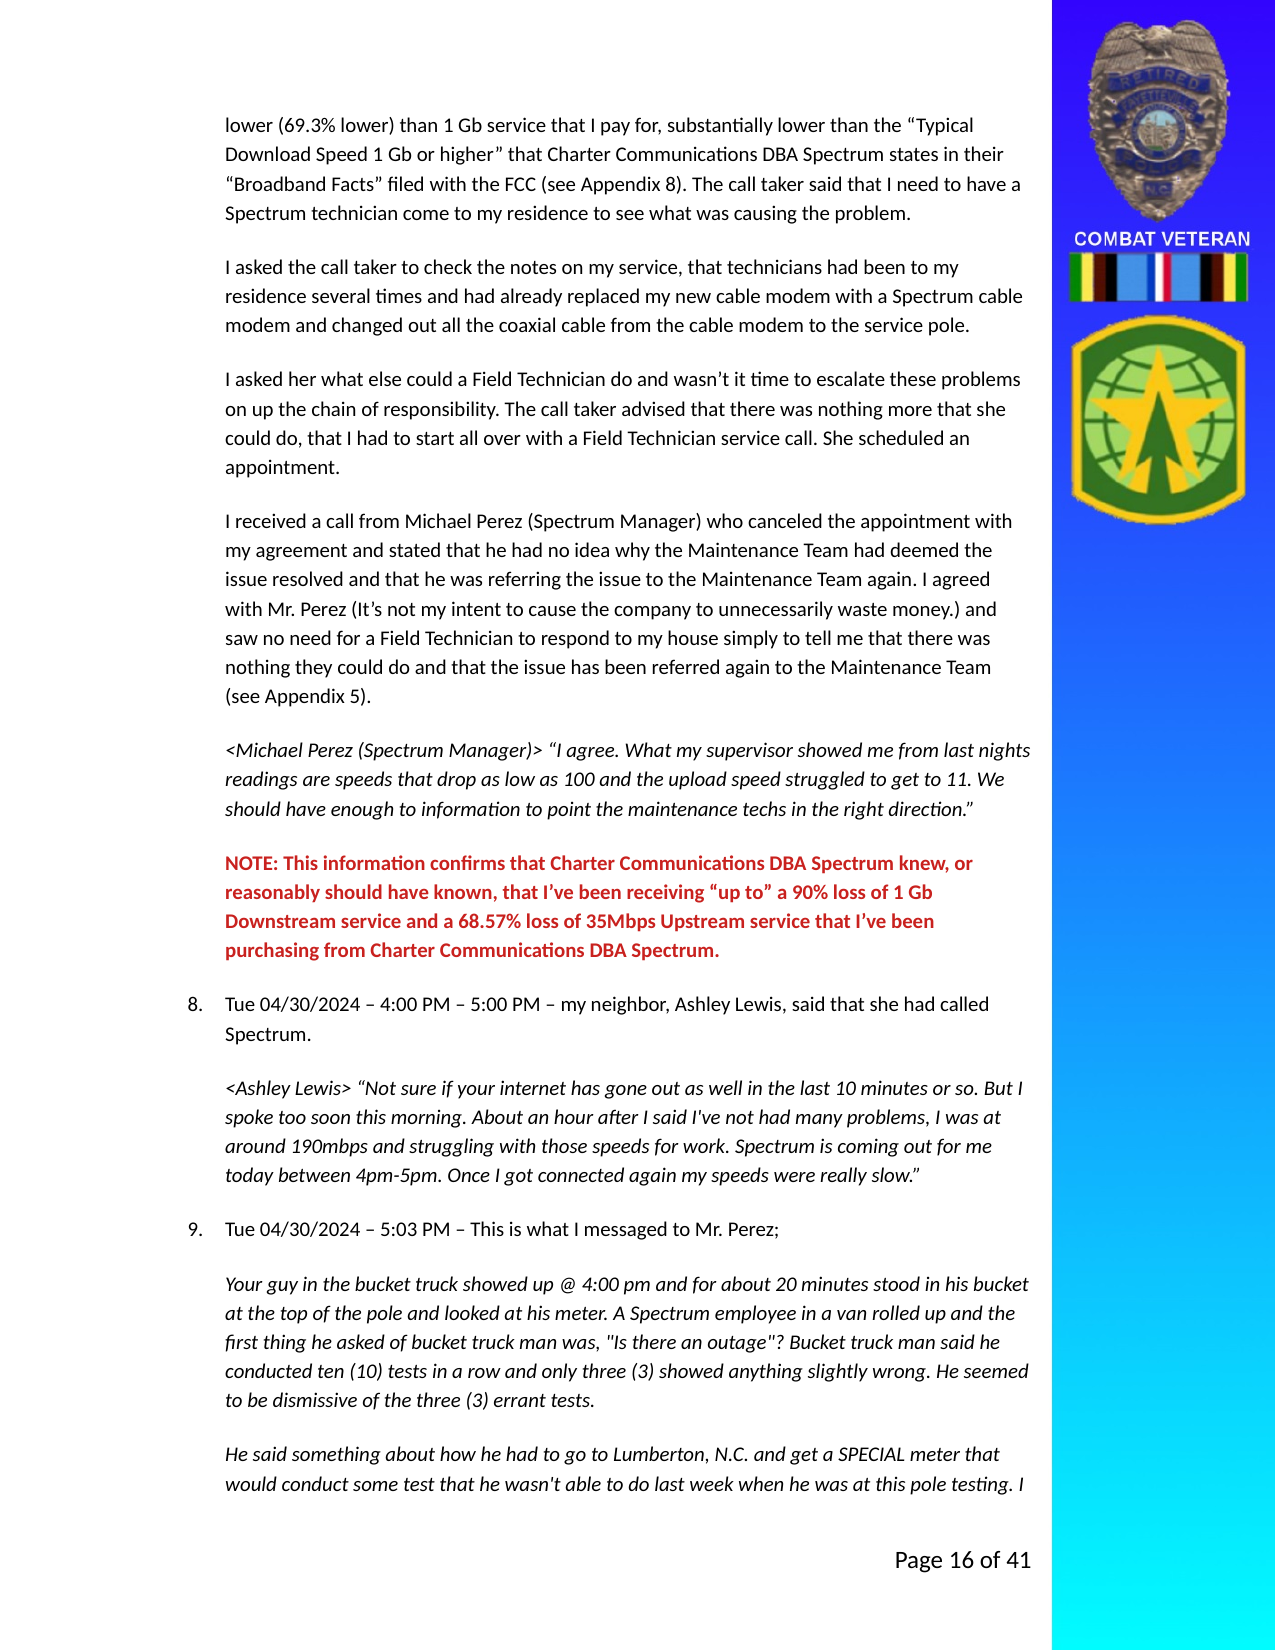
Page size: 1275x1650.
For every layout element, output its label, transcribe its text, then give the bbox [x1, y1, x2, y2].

list I asked the call taker to check the notes on my service, that technicians had been to my residence several times and had already replaced my new cable modem with a Spectrum cable modem and changed out all the coaxial cable from the cable modem to the service pole. [187, 254, 1031, 338]
list NOTE: This information confirms that Charter Communications DBA Spectrum knew, or reasonably should have known, that I’ve been receiving “up to” a 90% loss of 1 Gb Downstream service and a 68.57% loss of 35Mbps Upstream service that I’ve been purchasing from Charter Communications DBA Spectrum. [187, 850, 1031, 963]
list <Michael Perez (Spectrum Manager)> “I agree. What my supervisor showed me from last nights readings are speeds that drop as low as 100 and the upload speed struggled to get to 11. We should have enough to information to point the maintenance techs in the right direction.” [187, 737, 1031, 821]
picture [0, 0, 1275, 1650]
list I received a call from Michael Perez (Spectrum Manager) who canceled the appointment with my agreement and stated that he had no idea why the Maintenance Team had deemed the issue resolved and that he was referring the issue to the Maintenance Team again. I agreed with Mr. Perez (It’s not my intent to cause the company to unnecessarily waste money.) and saw no need for a Field Technician to respond to my house simply to tell me that there was nothing they could do and that the issue has been referred again to the Maintenance Team (see Appendix 5). [187, 508, 1031, 709]
list Tue 04/30/2024 – 4:00 PM – 5:00 PM – my neighbor, Ashley Lewis, said that she had called Spectrum. [187, 992, 1031, 1046]
list Your guy in the bucket truck showed up @ 4:00 pm and for about 20 minutes stood in his bucket at the top of the pole and looked at his meter. A Spectrum employee in a van rolled up and the first thing he asked of bucket truck man was, "Is there an outage"? Bucket truck man said he conducted ten (10) tests in a row and only three (3) showed anything slightly wrong. He seemed to be dismissive of the three (3) errant tests. [187, 1271, 1031, 1413]
list Tue 04/30/2024 – 5:03 PM – This is what I messaged to Mr. Perez; [187, 1217, 1031, 1242]
list I asked her what else could a Field Technician do and wasn’t it time to escalate these problems on up the chain of responsibility. The call taker advised that there was nothing more that she could do, that I had to start all over with a Field Technician service call. She scheduled an appointment. [187, 367, 1031, 479]
list lower (69.3% lower) than 1 Gb service that I pay for, substantially lower than the “Typical Download Speed 1 Gb or higher” that Charter Communications DBA Spectrum states in their “Broadband Facts” filed with the FCC (see Appendix 8). The call taker said that I need to have a Spectrum technician come to my residence to see what was causing the problem. [187, 112, 1031, 225]
list He said something about how he had to go to Lumberton, N.C. and get a SPECIAL meter that would conduct some test that he wasn't able to do last week when he was at this pole testing. I [187, 1442, 1031, 1496]
list <Ashley Lewis> “Not sure if your internet has gone out as well in the last 10 minutes or so. But I spoke too soon this morning. About an hour after I said I've not had many problems, I was at around 190mbps and struggling with those speeds for work. Spectrum is coming out for me today between 4pm-5pm. Once I got connected again my speeds were really slow.” [187, 1075, 1031, 1188]
